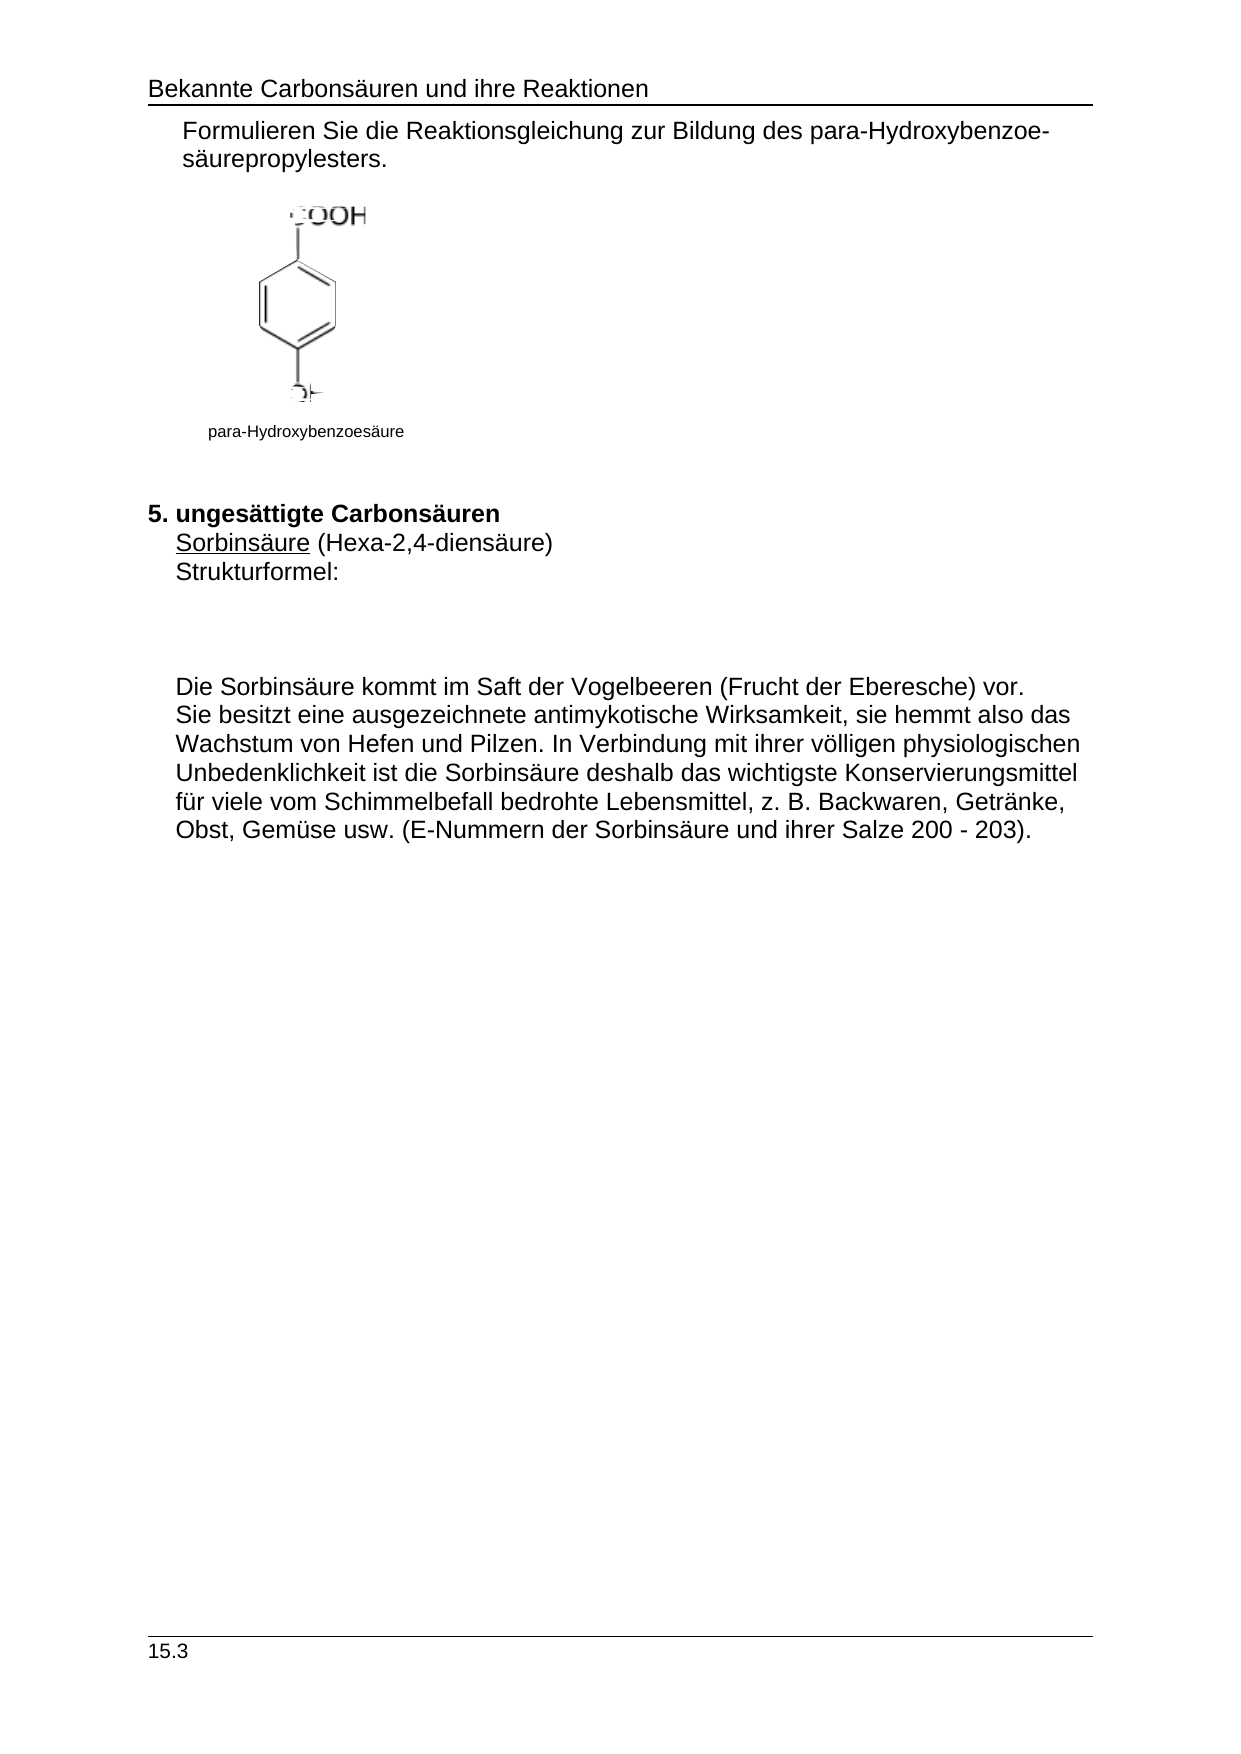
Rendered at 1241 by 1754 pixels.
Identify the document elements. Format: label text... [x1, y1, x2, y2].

text Sorbinsäure (Hexa-2,4-diensäure) [148, 528, 1093, 556]
text Sie besitzt eine ausgezeichnete antimykotische Wirksamkeit, sie hemmt also das [148, 700, 1093, 729]
text Wachstum von Hefen und Pilzen. In Verbindung mit ihrer völligen physiologischen [148, 729, 1093, 758]
text Strukturformel: [148, 556, 1093, 585]
text säurepropylesters. [148, 144, 1093, 173]
text 5. ungesättigte Carbonsäuren [148, 499, 1093, 528]
text para-Hydroxybenzoesäure [148, 422, 1093, 441]
text Obst, Gemüse usw. (E-Nummern der Sorbinsäure und ihrer Salze 200 - 203). [148, 815, 1093, 844]
text Die Sorbinsäure kommt im Saft der Vogelbeeren (Frucht der Eberesche) vor. [148, 671, 1093, 700]
text für viele vom Schimmelbefall bedrohte Lebensmittel, z. B. Backwaren, Getränke, [148, 786, 1093, 815]
text Formulieren Sie die Reaktionsgleichung zur Bildung des para-Hydroxybenzoe- [148, 116, 1093, 144]
text Unbedenklichkeit ist die Sorbinsäure deshalb das wichtigste Konservierungsmittel [148, 758, 1093, 786]
